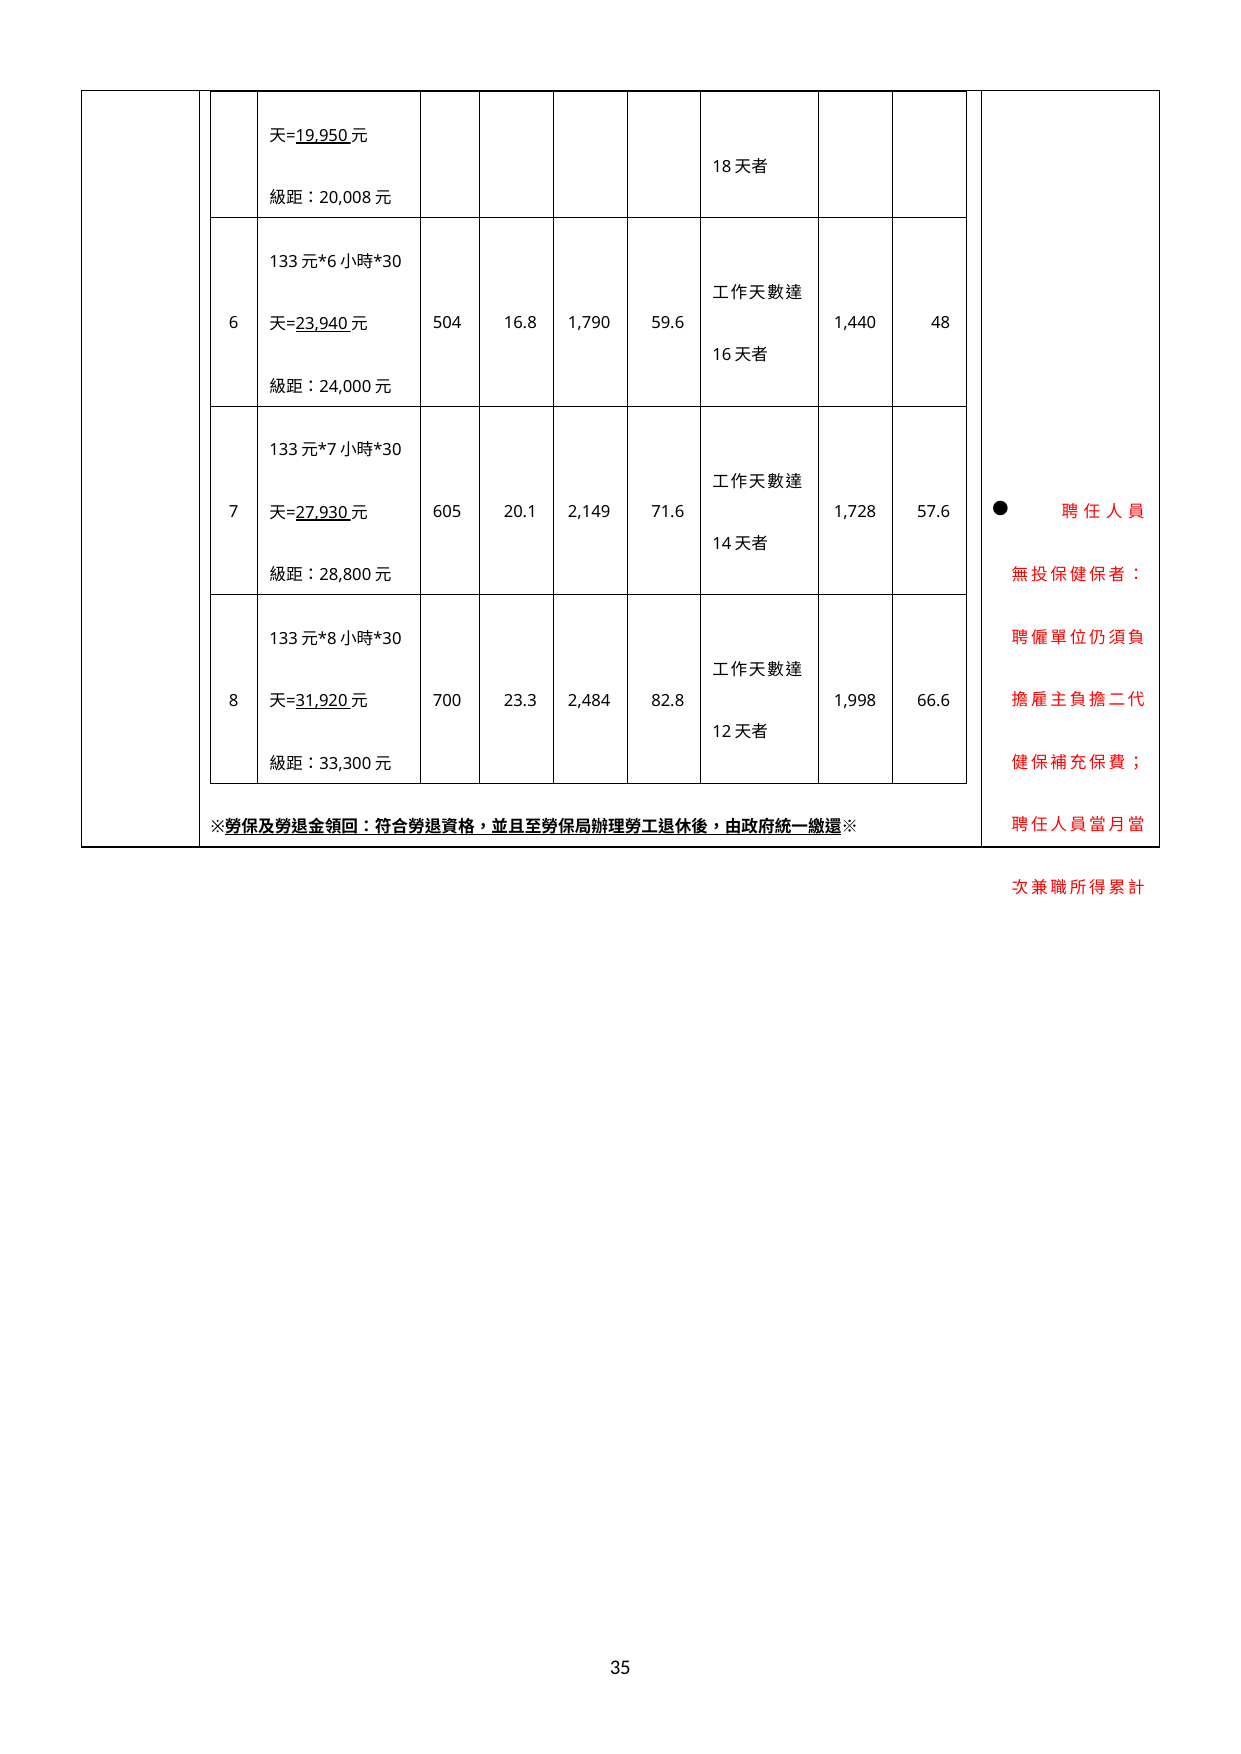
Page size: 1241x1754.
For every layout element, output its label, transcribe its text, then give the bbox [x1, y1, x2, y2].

table_cell 1,440 [819, 218, 892, 406]
table_cell 57.6 [893, 407, 966, 594]
table_cell 20.1 [480, 407, 553, 594]
table_cell 工作天數達16天者 [701, 218, 818, 406]
table_cell 504 [421, 218, 479, 406]
table_cell [421, 92, 479, 217]
table_cell ※勞保及勞退金領回：符合勞退資格，並且至勞保局辦理勞工退休後，由政府統一繳還※ [200, 91, 981, 846]
table_cell 48 [893, 218, 966, 406]
table_cell 7 [211, 407, 257, 594]
table_cell [628, 92, 700, 217]
table_cell 605 [421, 407, 479, 594]
table_cell 82.8 [628, 595, 700, 783]
table_cell 1,998 [819, 595, 892, 783]
table_cell 工作天數達12天者 [701, 595, 818, 783]
table_cell 133元*6小時*30天=23,940元 級距：24,000元 [258, 218, 420, 406]
table_cell 133元*8小時*30天=31,920元 級距：33,300元 [258, 595, 420, 783]
table_cell [819, 92, 892, 217]
table_cell 71.6 [628, 407, 700, 594]
table_cell 23.3 [480, 595, 553, 783]
table_cell [82, 91, 199, 846]
table_cell 工作天數達14天者 [701, 407, 818, 594]
table_cell 6 [211, 218, 257, 406]
table_cell 8 [211, 595, 257, 783]
table_cell [893, 92, 966, 217]
table_cell 16.8 [480, 218, 553, 406]
table_cell 18天者 [701, 92, 818, 217]
table_cell [480, 92, 553, 217]
table_cell 59.6 [628, 218, 700, 406]
table_cell 2,484 [554, 595, 627, 783]
table_cell [554, 92, 627, 217]
table_cell 2,149 [554, 407, 627, 594]
table_cell 投保天數：30天投保(健保統一以月投保) 投保級距：薪資在21,009元以下者 保 費：自行負擔296元(每日平均成本9.8元)、雇主負擔952元 如果你符合下列其中一項條件，視同專任員工，應由雇主為其投保：1從事超過3個月的短期性工作2每個工作日到工者或3每週工作時數滿12小時以上(含12小時)。 聘任人員無投保健保者：聘僱單位仍須負擔雇主負擔二代健保補充保費；聘任人員當月當次兼職所得累計支付達基本工資21,009元者須負擔二代健保補充保費！ [982, 91, 1159, 846]
table_cell 天=19,950元 級距：20,008元 [258, 92, 420, 217]
table_cell [211, 92, 257, 217]
table_cell 1,790 [554, 218, 627, 406]
table_cell 66.6 [893, 595, 966, 783]
table_cell 133元*7小時*30天=27,930元 級距：28,800元 [258, 407, 420, 594]
table_cell 1,728 [819, 407, 892, 594]
table_cell 700 [421, 595, 479, 783]
